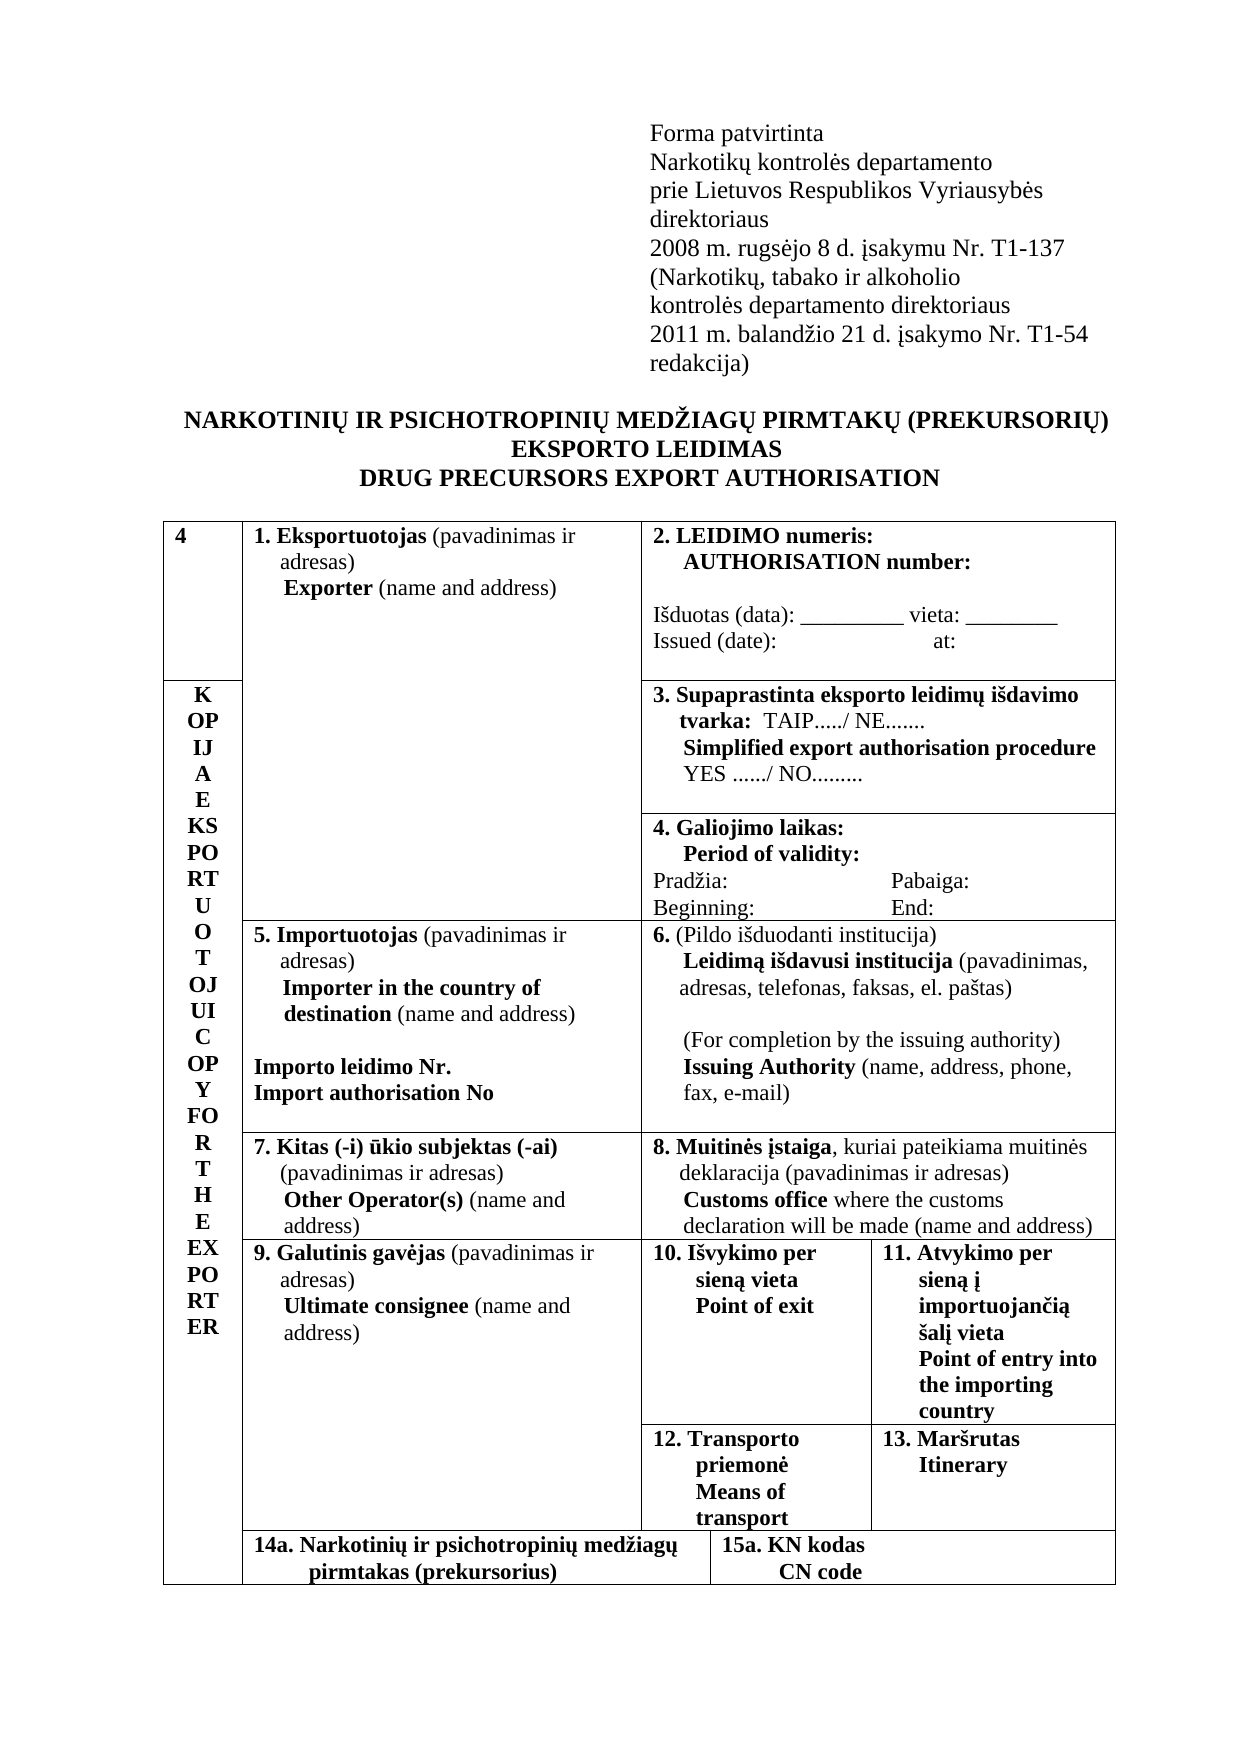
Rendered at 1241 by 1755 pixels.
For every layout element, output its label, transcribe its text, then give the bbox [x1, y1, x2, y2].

table_cell 14a. Narkotinių ir psichotropinių medžiagų pirmtakas (prekursorius) [243, 1531, 710, 1584]
table_cell Pabaiga: End: [880, 866, 1115, 920]
text (Narkotikų, tabako ir alkoholio [649, 262, 1122, 291]
table_cell 13. Maršrutas Itinerary [872, 1425, 1115, 1530]
text NARKOTINIŲ IR PSICHOTROPINIŲ MEDŽIAGŲ PIRMTAKŲ (PREKURSORIŲ) EKSPORTO LEIDIMAS DRUG PRECURSORS EXPORT AUTHORISATION [177, 406, 1122, 492]
table_cell 10. Išvykimo per sieną vieta Point of exit [642, 1240, 871, 1424]
table_header 4 [164, 522, 242, 680]
table_cell 8. Muitinės įstaiga, kuriai pateikiama muitinės deklaracija (pavadinimas ir adresas) Customs office where the customs declaration will be made (name and address) [642, 1133, 1115, 1238]
table_cell 4. Galiojimo laikas: Period of validity: [642, 814, 1115, 866]
table_cell 3. Supaprastinta eksporto leidimų išdavimo tvarka: TAIP...../ NE....... Simplified export authorisation procedure YES ....../ NO......... [642, 681, 1115, 813]
table_cell Pradžia: Beginning: [642, 866, 879, 920]
table_cell 9. Galutinis gavėjas (pavadinimas ir adresas) Ultimate consignee (name and address) [243, 1240, 641, 1530]
table_cell 11. Atvykimo per sieną į importuojančią šalį vieta Point of entry into the importing country [872, 1240, 1115, 1424]
text 2011 m. balandžio 21 d. įsakymo Nr. T1-54 redakcija) [649, 319, 1122, 377]
table_cell 12. Transporto priemonė Means of transport [642, 1425, 871, 1530]
text Narkotikų kontrolės departamento [649, 147, 1122, 176]
text prie Lietuvos Respublikos Vyriausybės direktoriaus [649, 176, 1122, 233]
table_cell 6. (Pildo išduodanti institucija) Leidimą išdavusi institucija (pavadinimas, adresas, telefonas, faksas, el. paštas) (For completion by the issuing authority) Issuing Authority (name, address, phone, fax, e-mail) [642, 921, 1115, 1132]
table_cell 15a. KN kodas CN code [711, 1531, 1115, 1584]
table_cell 5. Importuotojas (pavadinimas ir adresas) Importer in the country of destination (name and address) Importo leidimo Nr. Import authorisation No [243, 921, 641, 1132]
table_header 1. Eksportuotojas (pavadinimas ir adresas) Exporter (name and address) [243, 522, 641, 920]
table_cell KOPIJA EKSPORTUOTOJUI COPY FOR THE EXPORTER [164, 681, 242, 1584]
text 2008 m. rugsėjo 8 d. įsakymu Nr. T1-137 [649, 233, 1122, 262]
text Forma patvirtinta [649, 118, 1122, 147]
table_header 2. LEIDIMO numeris: AUTHORISATION number: Išduotas (data): _________ vieta: ________ Issued (date): at: [642, 522, 1115, 680]
table_cell 7. Kitas (-i) ūkio subjektas (-ai) (pavadinimas ir adresas) Other Operator(s) (name and address) [243, 1133, 641, 1238]
text kontrolės departamento direktoriaus [649, 291, 1122, 319]
